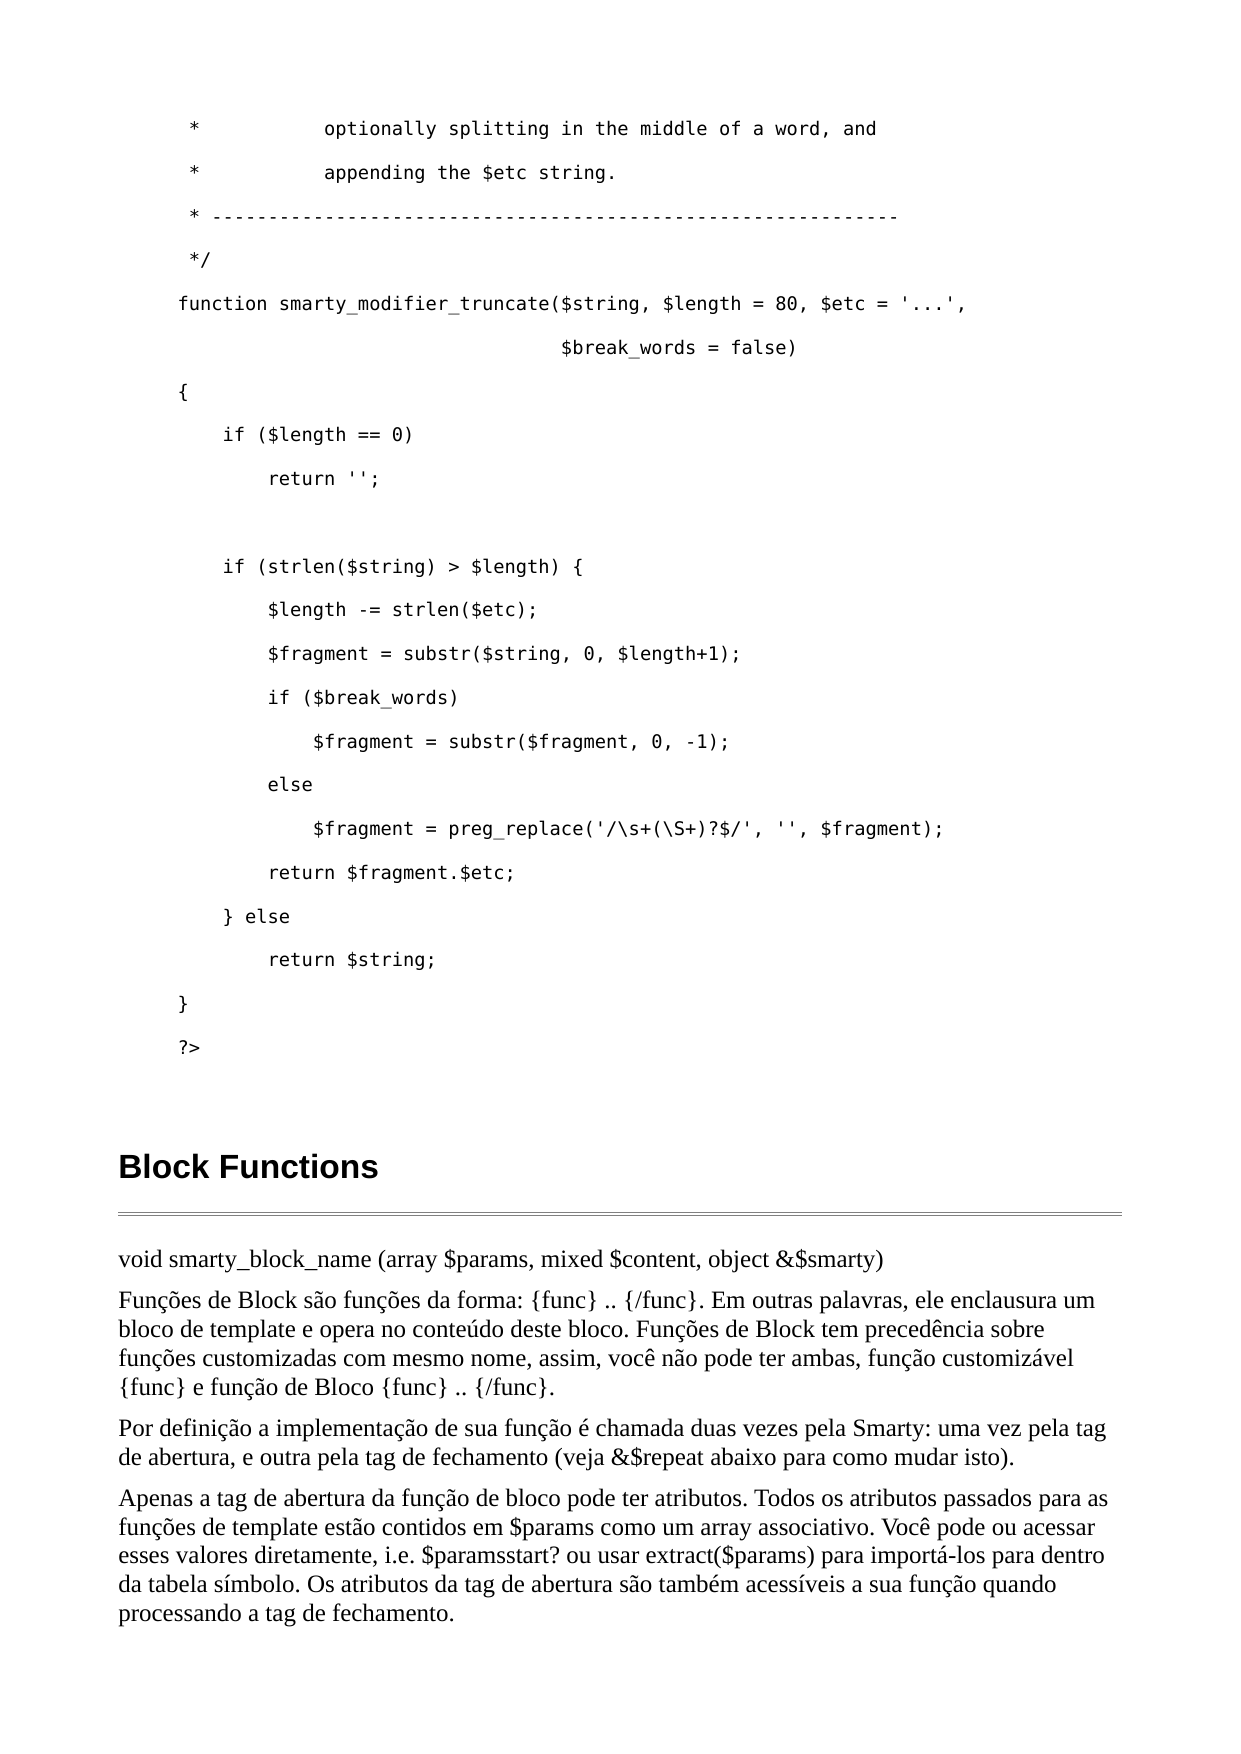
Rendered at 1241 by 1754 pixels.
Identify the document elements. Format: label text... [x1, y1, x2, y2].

subtitle Block Functions [118, 1147, 1122, 1186]
text void smarty_block_name (array $params, mixed $content, object &$smarty) [118, 1244, 1122, 1273]
text * optionally splitting in the middle of a word, and * appending the $etc string. * ------------------------------------------------------------- */ function smarty_modifier_truncate($string, $length = 80, $etc = '...', $break_words = false) { if ($length == 0) return ''; if (strlen($string) > $length) { $length -= strlen($etc); $fragment = substr($string, 0, $length+1); if ($break_words) $fragment = substr($fragment, 0, -1); else $fragment = preg_replace('/\s+(\S+)?$/', '', $fragment); return $fragment.$etc; } else return $string; } ?> [177, 118, 1063, 1081]
text Por definição a implementação de sua função é chamada duas vezes pela Smarty: uma vez pela tag de abertura, e outra pela tag de fechamento (veja &$repeat abaixo para como mudar isto). [118, 1413, 1122, 1470]
text Funções de Block são funções da forma: {func} .. {/func}. Em outras palavras, ele enclausura um bloco de template e opera no conteúdo deste bloco. Funções de Block tem precedência sobre funções customizadas com mesmo nome, assim, você não pode ter ambas, função customizável {func} e função de Bloco {func} .. {/func}. [118, 1285, 1122, 1400]
text Apenas a tag de abertura da função de bloco pode ter atributos. Todos os atributos passados para as funções de template estão contidos em $params como um array associativo. Você pode ou acessar esses valores diretamente, i.e. $paramsstart? ou usar extract($params) para importá-los para dentro da tabela símbolo. Os atributos da tag de abertura são também acessíveis a sua função quando processando a tag de fechamento. [118, 1483, 1122, 1627]
